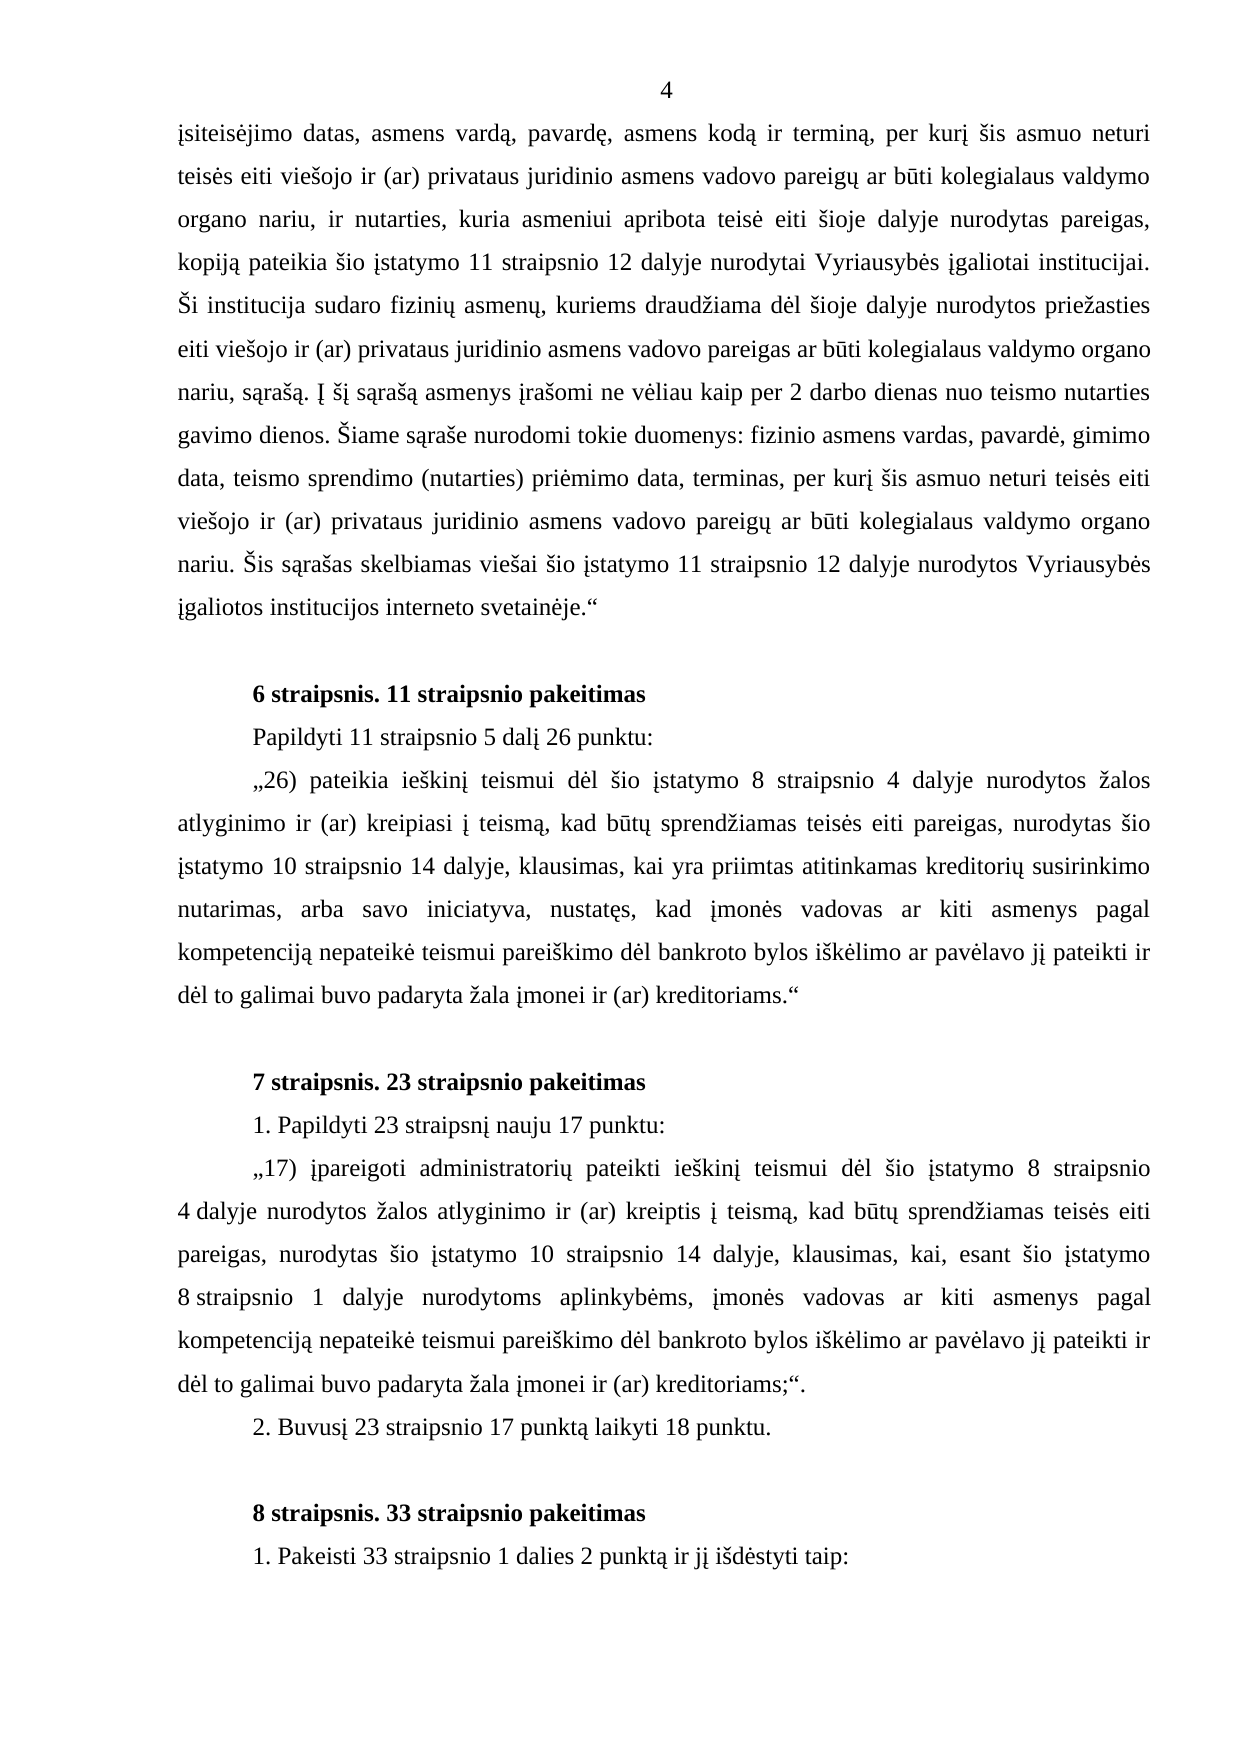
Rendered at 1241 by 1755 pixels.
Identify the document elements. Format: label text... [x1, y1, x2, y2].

text 2. Buvusį 23 straipsnio 17 punktą laikyti 18 punktu. [177, 1412, 1152, 1441]
text 8 straipsnis. 33 straipsnio pakeitimas [177, 1498, 1152, 1527]
text 1. Pakeisti 33 straipsnio 1 dalies 2 punktą ir jį išdėstyti taip: [177, 1541, 1152, 1570]
text 6 straipsnis. 11 straipsnio pakeitimas [177, 679, 1152, 707]
text Papildyti 11 straipsnio 5 dalį 26 punktu: [177, 722, 1152, 751]
text „26) pateikia ieškinį teismui dėl šio įstatymo 8 straipsnio 4 dalyje nurodytos žalos atlyginimo ir (ar) kreipiasi į teismą, kad būtų sprendžiamas teisės eiti pareigas, nurodytas šio įstatymo 10 straipsnio 14 dalyje, klausimas, kai yra priimtas atitinkamas kreditorių susirinkimo nutarimas, arba savo iniciatyva, nustatęs, kad įmonės vadovas ar kiti asmenys pagal kompetenciją nepateikė teismui pareiškimo dėl bankroto bylos iškėlimo ar pavėlavo jį pateikti ir dėl to galimai buvo padaryta žala įmonei ir (ar) kreditoriams.“ [177, 765, 1152, 1009]
text įsiteisėjimo datas, asmens vardą, pavardę, asmens kodą ir terminą, per kurį šis asmuo neturi teisės eiti viešojo ir (ar) privataus juridinio asmens vadovo pareigų ar būti kolegialaus valdymo organo nariu, ir nutarties, kuria asmeniui apribota teisė eiti šioje dalyje nurodytas pareigas, kopiją pateikia šio įstatymo 11 straipsnio 12 dalyje nurodytai Vyriausybės įgaliotai institucijai. Ši institucija sudaro fizinių asmenų, kuriems draudžiama dėl šioje dalyje nurodytos priežasties eiti viešojo ir (ar) privataus juridinio asmens vadovo pareigas ar būti kolegialaus valdymo organo nariu, sąrašą. Į šį sąrašą asmenys įrašomi ne vėliau kaip per 2 darbo dienas nuo teismo nutarties gavimo dienos. Šiame sąraše nurodomi tokie duomenys: fizinio asmens vardas, pavardė, gimimo data, teismo sprendimo (nutarties) priėmimo data, terminas, per kurį šis asmuo neturi teisės eiti viešojo ir (ar) privataus juridinio asmens vadovo pareigų ar būti kolegialaus valdymo organo nariu. Šis sąrašas skelbiamas viešai šio įstatymo 11 straipsnio 12 dalyje nurodytos Vyriausybės įgaliotos institucijos interneto svetainėje.“ [177, 118, 1152, 621]
text 1. Papildyti 23 straipsnį nauju 17 punktu: [177, 1110, 1152, 1139]
text „17) įpareigoti administratorių pateikti ieškinį teismui dėl šio įstatymo 8 straipsnio 4 dalyje nurodytos žalos atlyginimo ir (ar) kreiptis į teismą, kad būtų sprendžiamas teisės eiti pareigas, nurodytas šio įstatymo 10 straipsnio 14 dalyje, klausimas, kai, esant šio įstatymo 8 straipsnio 1 dalyje nurodytoms aplinkybėms, įmonės vadovas ar kiti asmenys pagal kompetenciją nepateikė teismui pareiškimo dėl bankroto bylos iškėlimo ar pavėlavo jį pateikti ir dėl to galimai buvo padaryta žala įmonei ir (ar) kreditoriams;“. [177, 1153, 1152, 1397]
text 7 straipsnis. 23 straipsnio pakeitimas [177, 1067, 1152, 1096]
